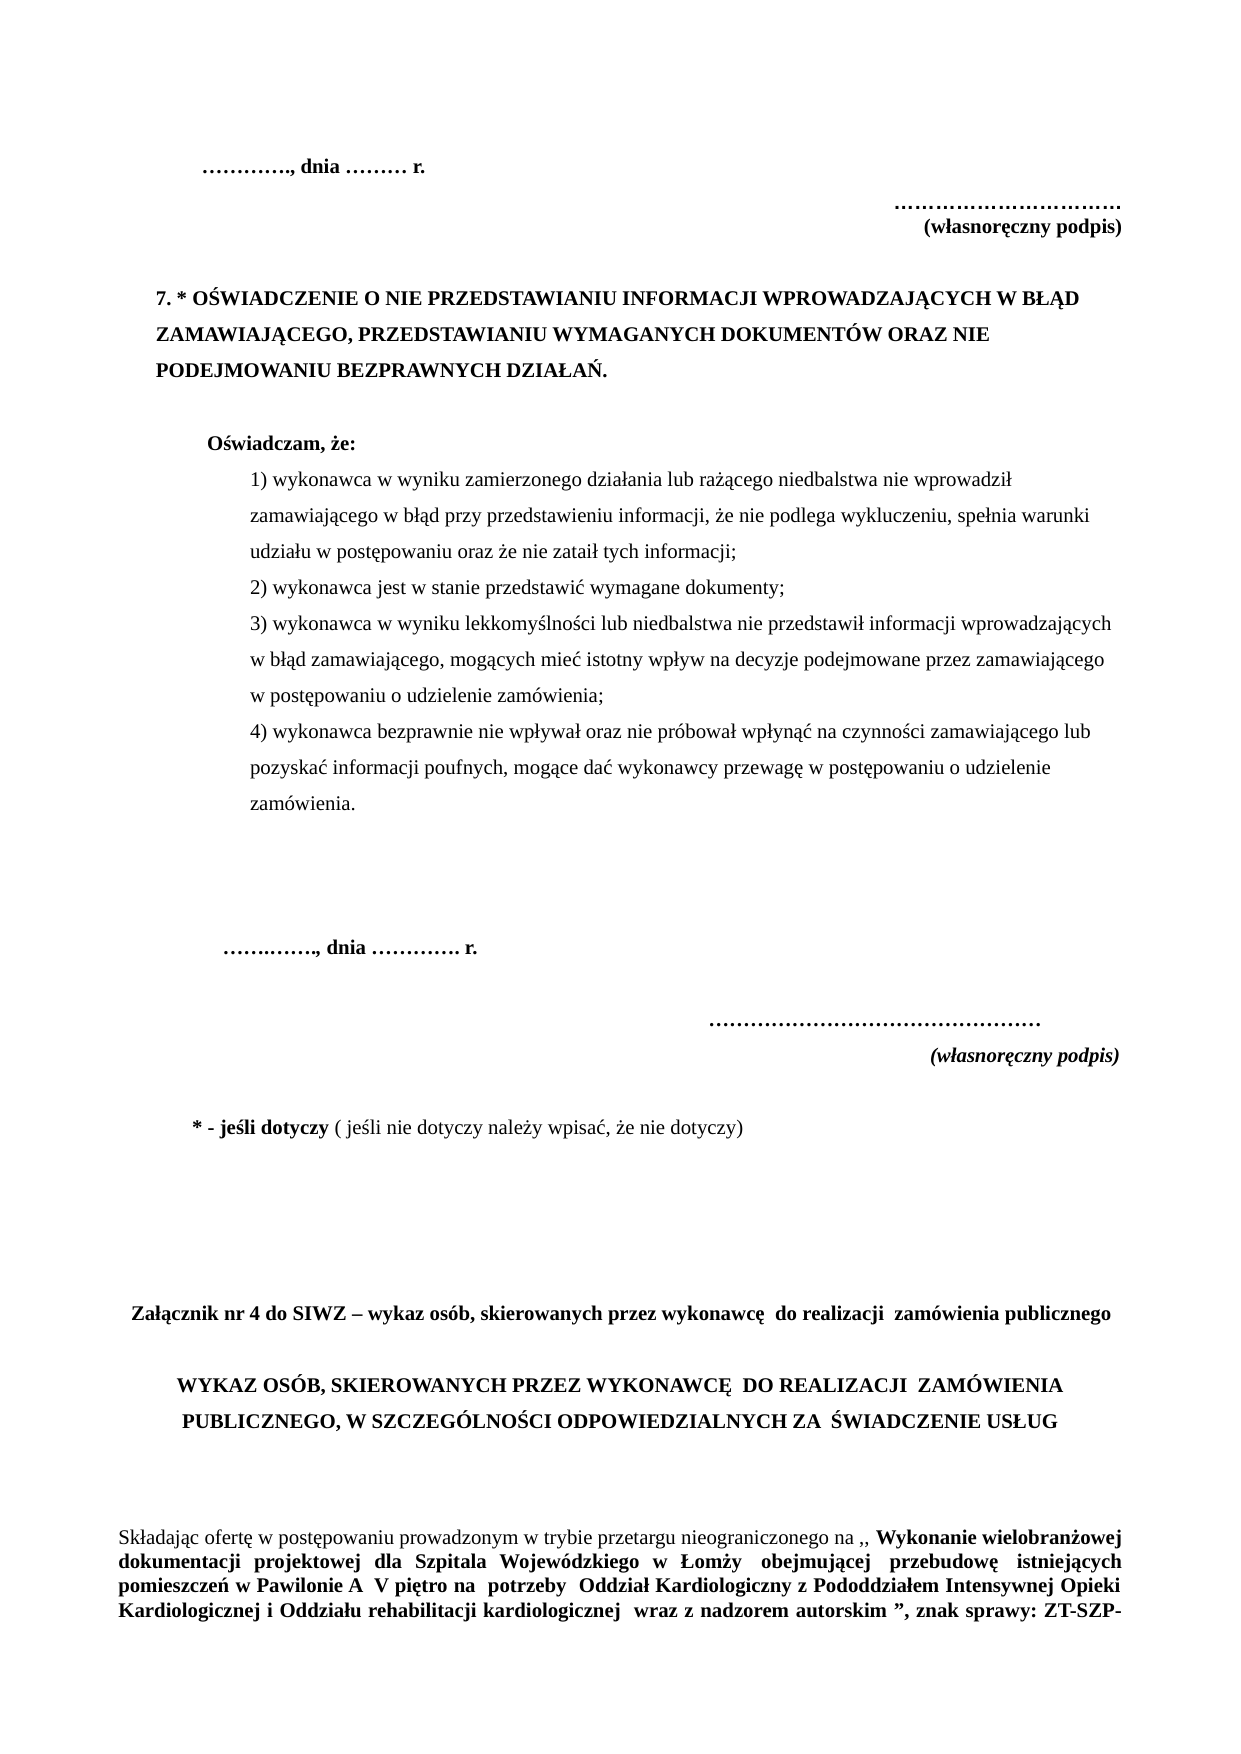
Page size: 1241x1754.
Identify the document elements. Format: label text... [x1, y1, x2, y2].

list 3) wykonawca w wyniku lekkomyślności lub niedbalstwa nie przedstawił informacji wprowadzających w błąd zamawiającego, mogących mieć istotny wpływ na decyzje podejmowane przez zamawiającego w postępowaniu o udzielenie zamówienia; [250, 611, 1122, 707]
text (własnoręczny podpis) [118, 1043, 1122, 1067]
list 7. * OŚWIADCZENIE O NIE PRZEDSTAWIANIU INFORMACJI WPROWADZAJĄCYCH W BŁĄD ZAMAWIAJĄCEGO, PRZEDSTAWIANIU WYMAGANYCH DOKUMENTÓW ORAZ NIE PODEJMOWANIU BEZPRAWNYCH DZIAŁAŃ. [156, 286, 1122, 382]
list 2) wykonawca jest w stanie przedstawić wymagane dokumenty; [250, 574, 1122, 599]
text Składając ofertę w postępowaniu prowadzonym w trybie przetargu nieograniczonego na ,, Wykonanie wielobranżowej dokumentacji projektowej dla Szpitala Wojewódzkiego w Łomży obejmującej przebudowę istniejących pomieszczeń w Pawilonie A V piętro na potrzeby Oddział Kardiologiczny z Pododdziałem Intensywnej Opieki Kardiologicznej i Oddziału rehabilitacji kardiologicznej wraz z nadzorem autorskim ”, znak sprawy: ZT-SZP- [118, 1525, 1122, 1622]
text * - jeśli dotyczy ( jeśli nie dotyczy należy wpisać, że nie dotyczy) [192, 1115, 1122, 1139]
list (własnoręczny podpis) [118, 214, 1122, 238]
text ………………………………………… [118, 1007, 1122, 1031]
text …………………………… [118, 190, 1122, 214]
text WYKAZ OSÓB, SKIEROWANYCH PRZEZ WYKONAWCĘ DO REALIZACJI ZAMÓWIENIA PUBLICZNEGO, W SZCZEGÓLNOŚCI ODPOWIEDZIALNYCH ZA ŚWIADCZENIE USŁUG [118, 1373, 1122, 1433]
text Załącznik nr 4 do SIWZ – wykaz osób, skierowanych przez wykonawcę do realizacji zamówienia publicznego [118, 1301, 1122, 1325]
list 1) wykonawca w wyniku zamierzonego działania lub rażącego niedbalstwa nie wprowadził zamawiającego w błąd przy przedstawieniu informacji, że nie podlega wykluczeniu, spełnia warunki udziału w postępowaniu oraz że nie zataił tych informacji; [250, 466, 1122, 563]
text …………., dnia ……… r. [118, 154, 1122, 178]
text …….……., dnia …………. r. [118, 935, 1122, 959]
text Oświadczam, że: [207, 430, 1122, 454]
list 4) wykonawca bezprawnie nie wpływał oraz nie próbował wpłynąć na czynności zamawiającego lub pozyskać informacji poufnych, mogące dać wykonawcy przewagę w postępowaniu o udzielenie zamówienia. [250, 719, 1122, 815]
